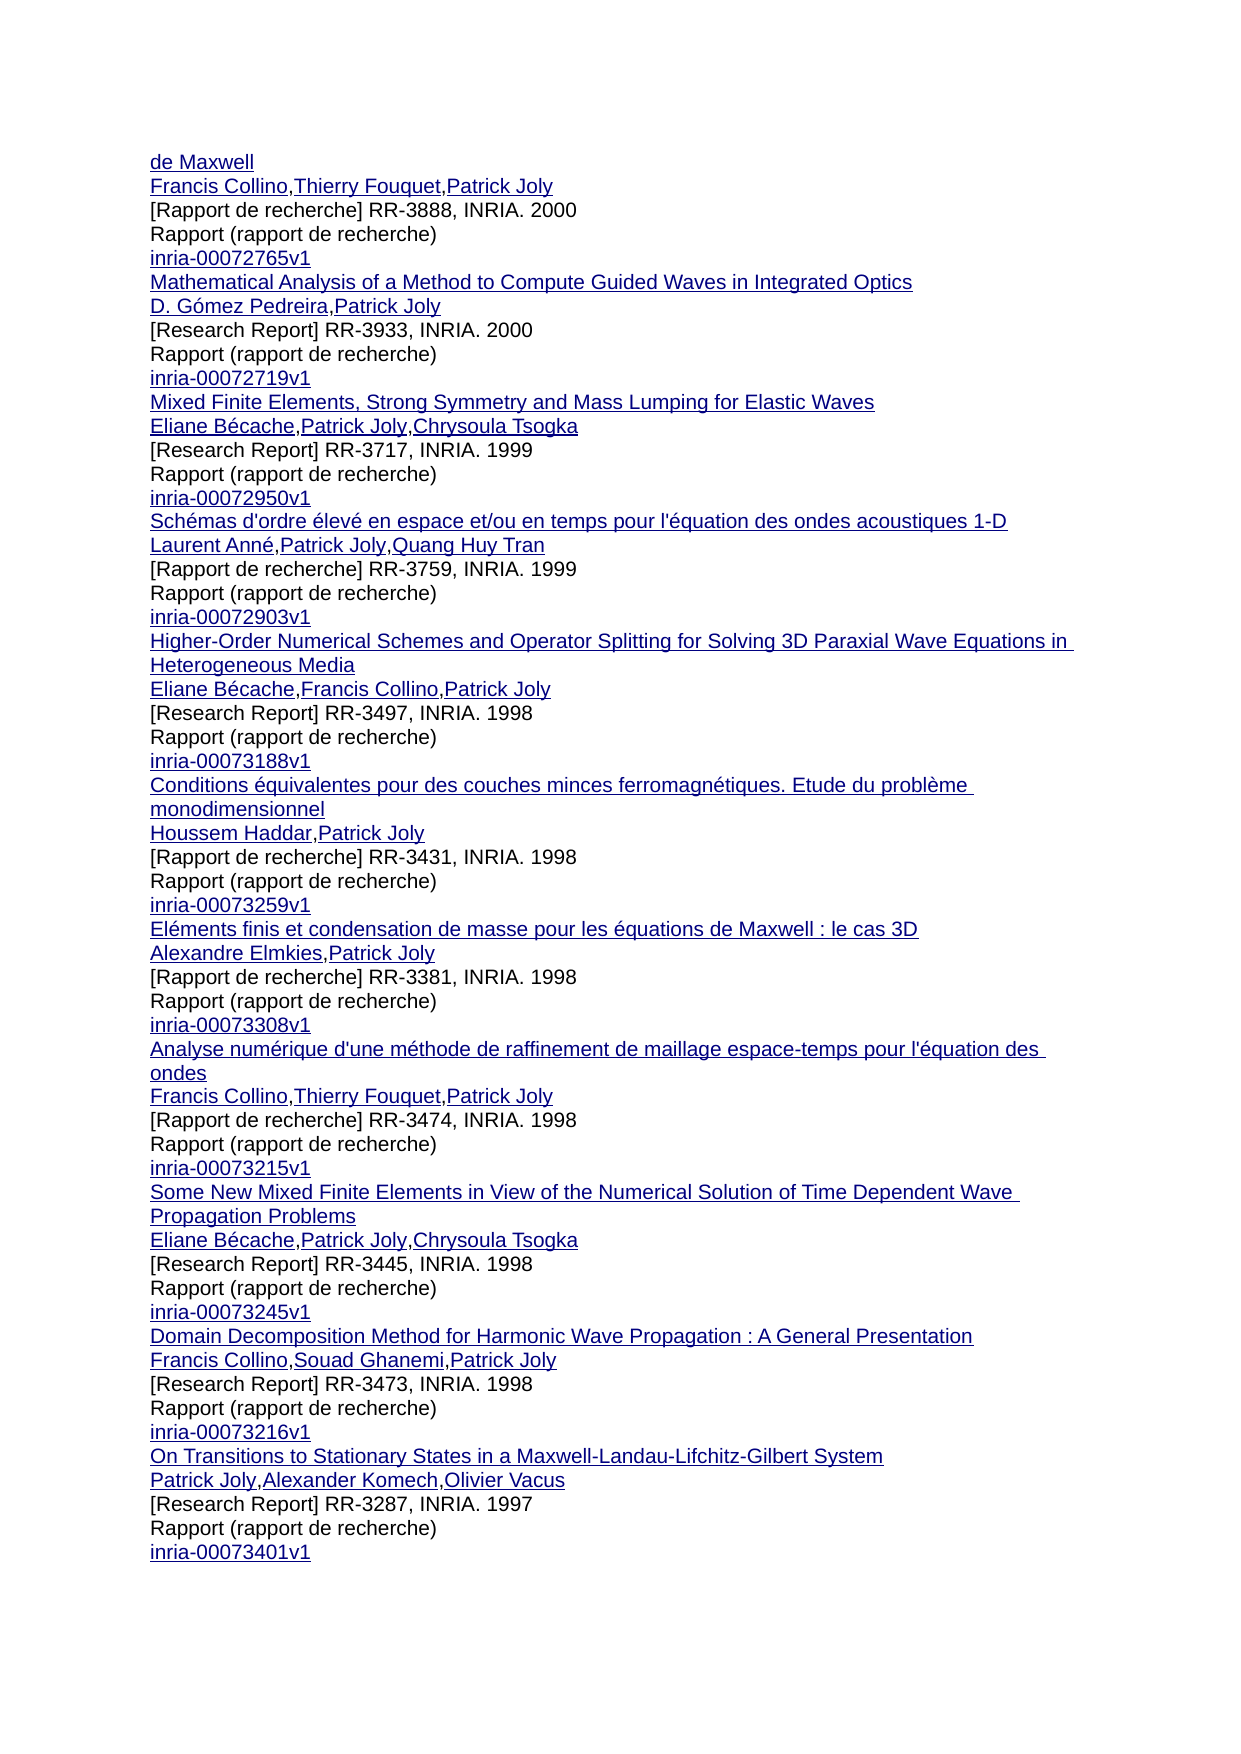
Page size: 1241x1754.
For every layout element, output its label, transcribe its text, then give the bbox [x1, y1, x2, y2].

table_cell Analyse numérique d'une méthode de raffinement de maillage espace-temps pour l'équation des ondes Francis Collino,Thierry Fouquet,Patrick Joly [Rapport de recherche] RR-3474, INRIA. 1998 Rapport (rapport de recherche) inria-00073215v1 [150, 1036, 1090, 1180]
table_cell Domain Decomposition Method for Harmonic Wave Propagation : A General Presentation Francis Collino,Souad Ghanemi,Patrick Joly [Research Report] RR-3473, INRIA. 1998 Rapport (rapport de recherche) inria-00073216v1 [150, 1324, 1090, 1444]
table_cell Schémas d'ordre élevé en espace et/ou en temps pour l'équation des ondes acoustiques 1-D Laurent Anné,Patrick Joly,Quang Huy Tran [Rapport de recherche] RR-3759, INRIA. 1999 Rapport (rapport de recherche) inria-00072903v1 [150, 509, 1090, 629]
table_cell Some New Mixed Finite Elements in View of the Numerical Solution of Time Dependent Wave Propagation Problems Eliane Bécache,Patrick Joly,Chrysoula Tsogka [Research Report] RR-3445, INRIA. 1998 Rapport (rapport de recherche) inria-00073245v1 [150, 1180, 1090, 1324]
table_cell Eléments finis et condensation de masse pour les équations de Maxwell : le cas 3D Alexandre Elmkies,Patrick Joly [Rapport de recherche] RR-3381, INRIA. 1998 Rapport (rapport de recherche) inria-00073308v1 [150, 917, 1090, 1036]
table_cell Conditions équivalentes pour des couches minces ferromagnétiques. Etude du problème monodimensionnel Houssem Haddar,Patrick Joly [Rapport de recherche] RR-3431, INRIA. 1998 Rapport (rapport de recherche) inria-00073259v1 [150, 773, 1090, 917]
table_cell On Transitions to Stationary States in a Maxwell-Landau-Lifchitz-Gilbert System Patrick Joly,Alexander Komech,Olivier Vacus [Research Report] RR-3287, INRIA. 1997 Rapport (rapport de recherche) inria-00073401v1 [150, 1444, 1090, 1563]
table_cell Higher-Order Numerical Schemes and Operator Splitting for Solving 3D Paraxial Wave Equations in Heterogeneous Media Eliane Bécache,Francis Collino,Patrick Joly [Research Report] RR-3497, INRIA. 1998 Rapport (rapport de recherche) inria-00073188v1 [150, 629, 1090, 773]
table_cell Construction d'une méthode de raffinement de maillage spatio-temporelle stable pour les équations de Maxwell Francis Collino,Thierry Fouquet,Patrick Joly [Rapport de recherche] RR-3888, INRIA. 2000 Rapport (rapport de recherche) inria-00072765v1 [150, 150, 1090, 270]
table_cell Mixed Finite Elements, Strong Symmetry and Mass Lumping for Elastic Waves Eliane Bécache,Patrick Joly,Chrysoula Tsogka [Research Report] RR-3717, INRIA. 1999 Rapport (rapport de recherche) inria-00072950v1 [150, 390, 1090, 509]
table_cell Mathematical Analysis of a Method to Compute Guided Waves in Integrated Optics D. Gómez Pedreira,Patrick Joly [Research Report] RR-3933, INRIA. 2000 Rapport (rapport de recherche) inria-00072719v1 [150, 270, 1090, 389]
